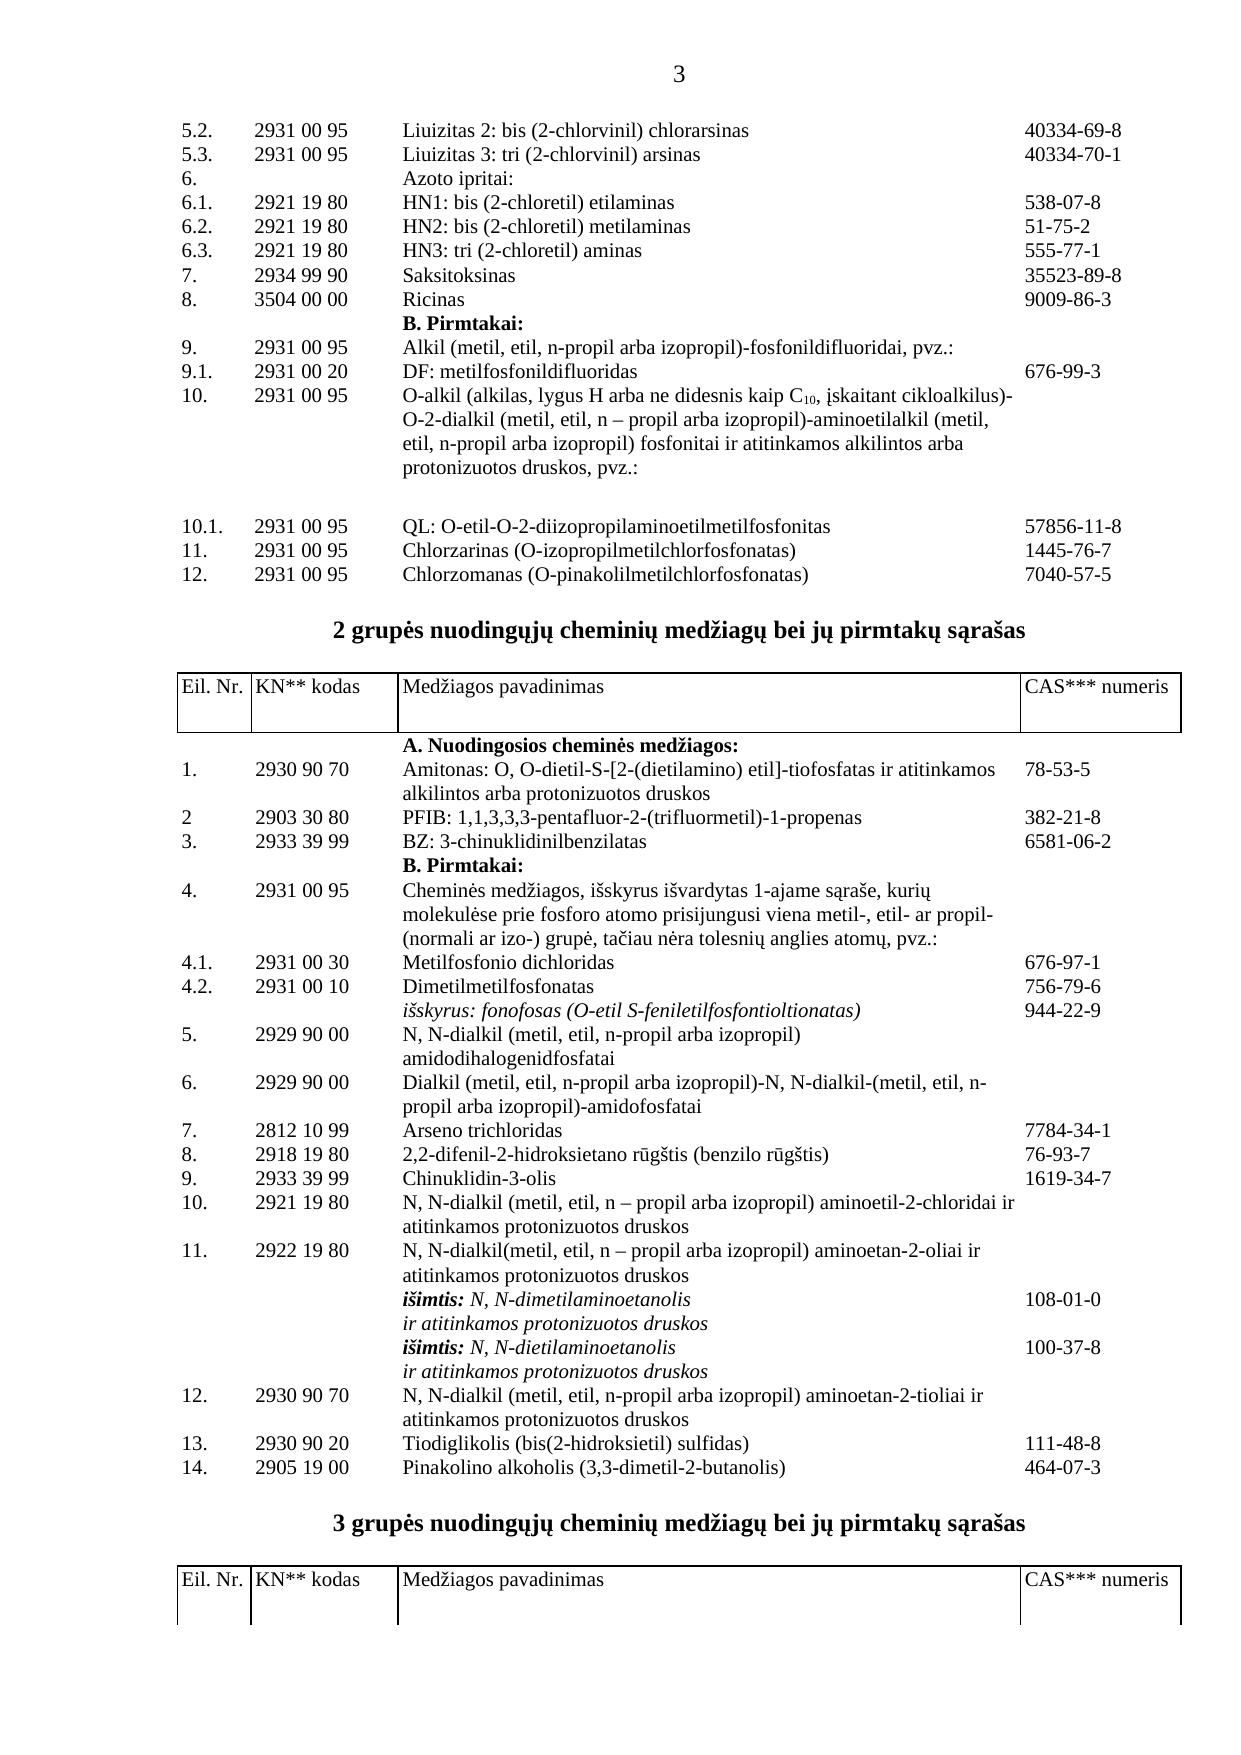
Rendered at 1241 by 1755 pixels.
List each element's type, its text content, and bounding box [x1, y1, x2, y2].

table_cell 4. [177, 878, 251, 950]
table_cell [1020, 311, 1024, 335]
table_cell 4.1. [177, 950, 181, 974]
table_cell 5.3. [177, 142, 181, 166]
table_cell [394, 311, 398, 335]
table_cell [1020, 1311, 1024, 1335]
table_cell 12. [177, 1383, 251, 1431]
table_cell 12. [177, 562, 181, 586]
table_cell 12. [246, 562, 250, 586]
table_cell [247, 733, 251, 757]
table_header KN** kodas [252, 1567, 397, 1625]
table_cell [247, 998, 251, 1022]
table_cell [177, 733, 181, 757]
table_header Medžiagos pavadinimas [399, 674, 1020, 732]
table_cell [177, 998, 181, 1022]
table_cell 13. [177, 1431, 181, 1455]
table_cell 78-53-5 [1020, 757, 1181, 805]
table_header Eil. Nr. [178, 674, 251, 732]
table_cell [1020, 383, 1181, 514]
table_cell [247, 1335, 251, 1359]
table_cell [1020, 854, 1024, 877]
text 2 grupės nuodingųjų cheminių medžiagų bei jų pirmtakų sąrašas [177, 615, 1181, 643]
table_cell [250, 311, 254, 335]
table_cell [177, 1335, 181, 1359]
table_cell 6. [246, 166, 250, 190]
table_cell 2 [247, 805, 251, 829]
table_cell 4.2. [177, 974, 181, 998]
table_cell [394, 854, 398, 877]
table_cell [1020, 878, 1181, 950]
table_cell [177, 1287, 181, 1311]
table_cell [1020, 1383, 1181, 1431]
table_cell 7. [177, 263, 181, 287]
table_cell [250, 166, 254, 190]
table_cell 6. [177, 1070, 251, 1118]
table_cell [1177, 733, 1181, 757]
table_cell [251, 854, 255, 877]
table_cell 9. [177, 335, 181, 359]
table_cell [1020, 335, 1024, 359]
table_cell 4.1. [247, 950, 251, 974]
table_cell 7. [177, 1118, 181, 1142]
table_cell [177, 1311, 181, 1335]
table_cell [1020, 733, 1024, 757]
table_cell 5.3. [246, 142, 250, 166]
table_cell 3. [247, 829, 251, 853]
table_cell [247, 1311, 251, 1335]
table_header CAS*** numeris [1021, 674, 1180, 732]
table_cell 6.2. [246, 214, 250, 238]
table_cell 10. [177, 1190, 251, 1238]
table_cell 6.3. [177, 239, 181, 262]
table_cell 8. [247, 1142, 251, 1166]
table_cell 11. [246, 538, 250, 562]
table_cell 11. [177, 1239, 251, 1287]
table_cell [251, 733, 255, 757]
table_cell 2931 00 95 [251, 878, 398, 950]
table_cell [177, 311, 181, 335]
table_cell [394, 166, 398, 190]
table_cell [247, 854, 251, 877]
table_cell 2 [177, 805, 181, 829]
table_cell [251, 1311, 255, 1335]
table_cell [1020, 1239, 1181, 1287]
table_cell [246, 311, 250, 335]
table_cell [1020, 1190, 1181, 1238]
table_cell [1177, 1311, 1181, 1335]
table_cell 1. [177, 757, 251, 805]
table_cell [1177, 166, 1181, 190]
table_cell [394, 1359, 398, 1383]
table_cell [247, 1359, 251, 1383]
table_cell [1020, 166, 1024, 190]
table_cell 7. [246, 263, 250, 287]
table_cell [177, 1359, 181, 1383]
table_cell [251, 1359, 255, 1383]
table_cell 5.2. [246, 118, 250, 142]
table_cell 6. [177, 166, 181, 190]
table_cell 13. [247, 1431, 251, 1455]
table_cell 2929 90 00 [251, 1070, 398, 1118]
table_cell 2930 90 70 [251, 1383, 398, 1431]
table_cell 2931 00 95 [250, 383, 398, 514]
table_header CAS*** numeris [1021, 1567, 1180, 1625]
table_cell [251, 1335, 255, 1359]
table_cell 14. [177, 1455, 181, 1479]
table_cell [1177, 1359, 1181, 1383]
table_cell [1177, 311, 1181, 335]
table_cell [1020, 1070, 1181, 1118]
table_cell [394, 1335, 398, 1359]
table_cell 3. [177, 829, 181, 853]
table_header Medžiagos pavadinimas [399, 1567, 1020, 1625]
table_header Eil. Nr. [178, 1567, 250, 1625]
table_cell 2930 90 70 [251, 757, 398, 805]
table_cell 2929 90 00 [251, 1022, 398, 1070]
table_cell [394, 733, 398, 757]
table_cell 10. [177, 383, 250, 514]
table_cell 2922 19 80 [251, 1239, 398, 1287]
table_cell O-alkil (alkilas, lygus H arba ne didesnis kaip C10, įskaitant cikloalkilus)-O-2-dialkil (metil, etil, n – propil arba izopropil)-aminoetilalkil (metil, etil, n-propil arba izopropil) fosfonitai ir atitinkamos alkilintos arba protonizuotos druskos, pvz.: [398, 383, 1020, 514]
table_header KN** kodas [252, 674, 397, 732]
table_cell 6.1. [246, 190, 250, 214]
table_cell [251, 1287, 255, 1311]
table_cell [394, 998, 398, 1022]
table_cell 8. [246, 287, 250, 311]
table_cell 9. [246, 335, 250, 359]
table_cell 4.2. [247, 974, 251, 998]
table_cell [177, 854, 181, 877]
table_cell 5.2. [177, 118, 181, 142]
table_cell [1177, 854, 1181, 877]
table_cell 14. [247, 1455, 251, 1479]
table_cell 2921 19 80 [251, 1190, 398, 1238]
text 3 grupės nuodingųjų cheminių medžiagų bei jų pirmtakų sąrašas [177, 1508, 1181, 1537]
table_cell 9.1. [246, 359, 250, 383]
table_cell 6.1. [177, 190, 181, 214]
table_cell 9.1. [177, 359, 181, 383]
table_cell [394, 1311, 398, 1335]
table_cell 5. [177, 1022, 251, 1070]
table_cell [1177, 335, 1181, 359]
table_cell 6.3. [246, 239, 250, 262]
table_cell 9. [177, 1166, 181, 1190]
table_cell 9. [247, 1166, 251, 1190]
table_cell [394, 1287, 398, 1311]
table_cell 6.2. [177, 214, 181, 238]
table_cell [1020, 1359, 1024, 1383]
table_cell 8. [177, 287, 181, 311]
table_cell 8. [177, 1142, 181, 1166]
table_cell [1020, 1022, 1181, 1070]
table_cell 7. [247, 1118, 251, 1142]
table_cell [251, 998, 255, 1022]
table_cell 11. [177, 538, 181, 562]
table_cell [247, 1287, 251, 1311]
